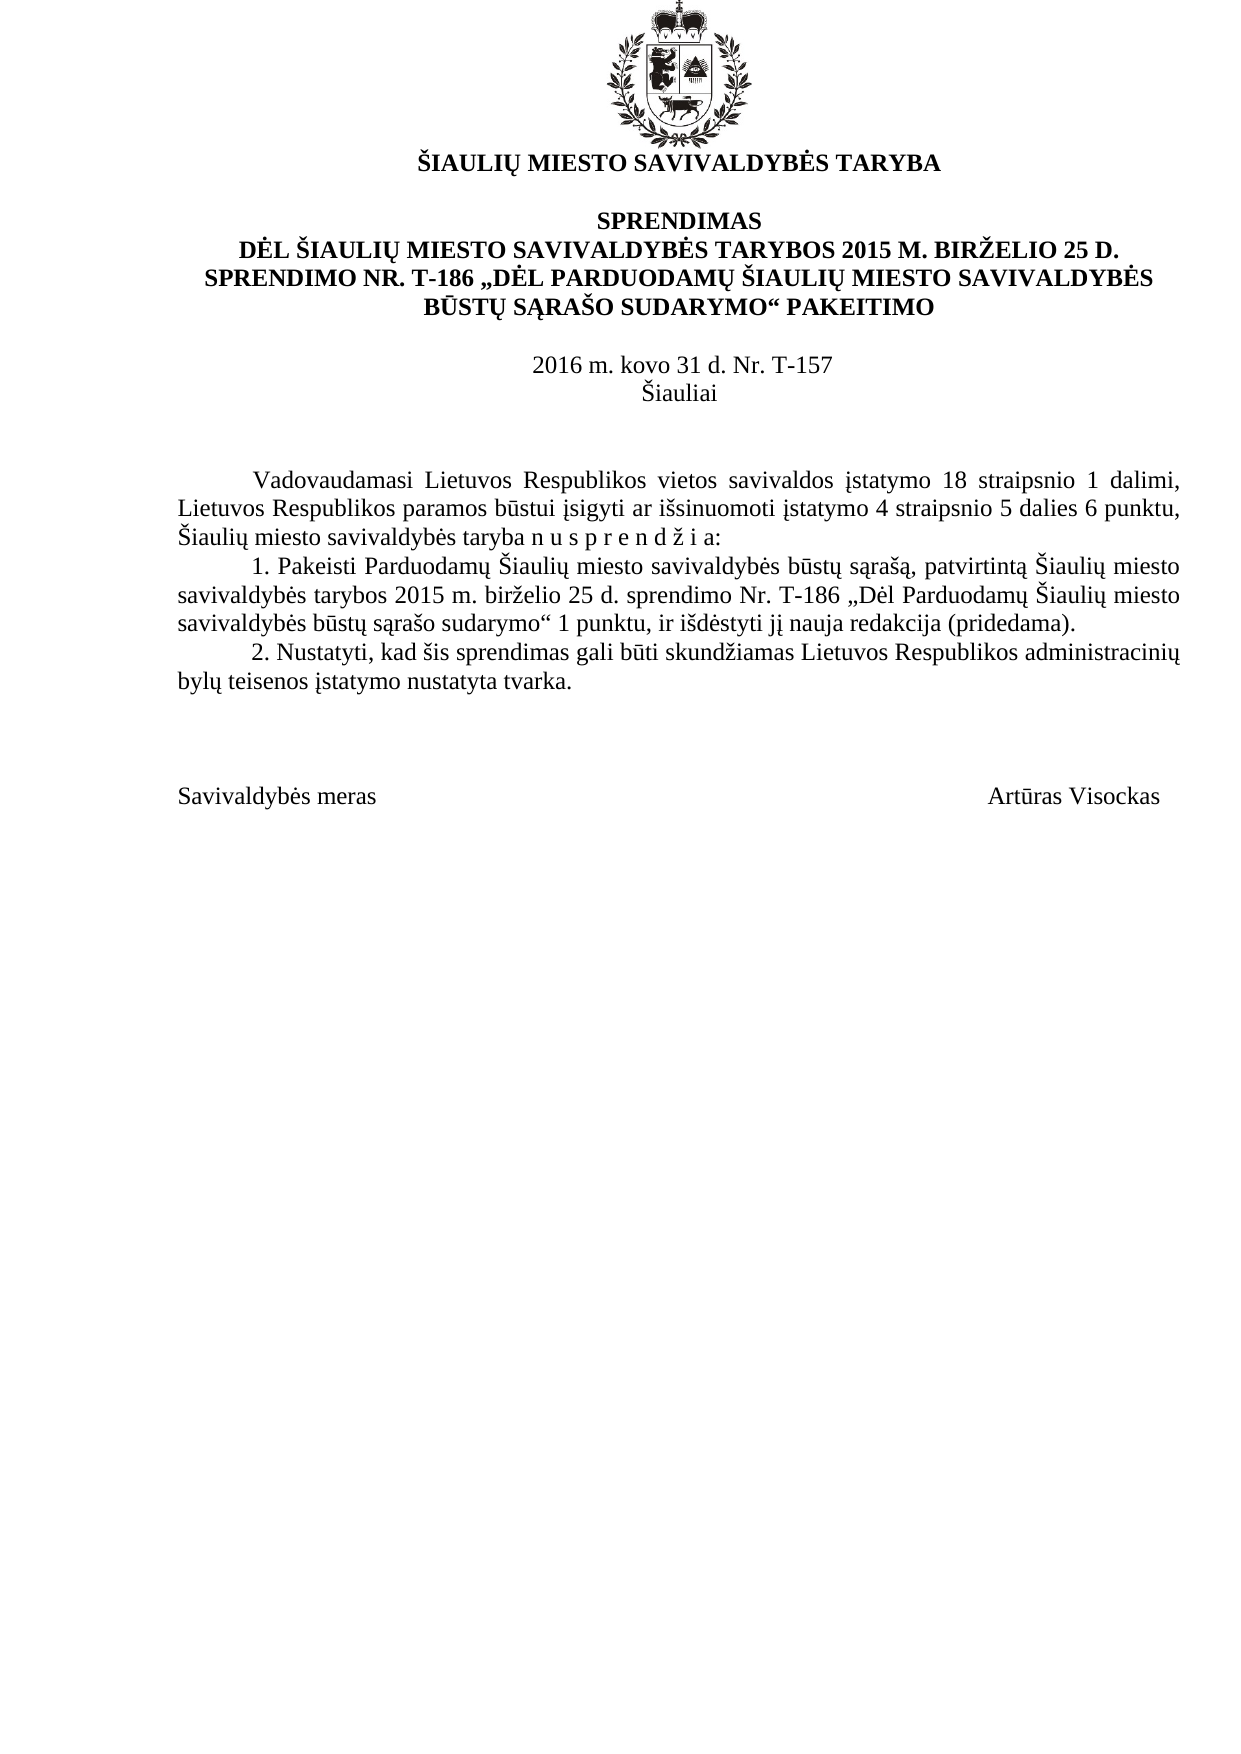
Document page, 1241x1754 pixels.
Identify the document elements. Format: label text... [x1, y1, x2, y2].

text Šiauliai [177, 378, 1181, 407]
text Vadovaudamasi Lietuvos Respublikos vietos savivaldos įstatymo 18 straipsnio 1 dalimi, Lietuvos Respublikos paramos būstui įsigyti ar išsinuomoti įstatymo 4 straipsnio 5 dalies 6 punktu, Šiaulių miesto savivaldybės taryba n u s p r e n d ž i a: [177, 465, 1181, 551]
text 2016 m. kovo 31 d. Nr. T-157 [177, 350, 1181, 378]
text 2. Nustatyti, kad šis sprendimas gali būti skundžiamas Lietuvos Respublikos administracinių bylų teisenos įstatymo nustatyta tvarka. [177, 637, 1181, 695]
text SPRENDIMAS [177, 206, 1181, 235]
text 1. Pakeisti Parduodamų Šiaulių miesto savivaldybės būstų sąrašą, patvirtintą Šiaulių miesto savivaldybės tarybos 2015 m. birželio 25 d. sprendimo Nr. T-186 „Dėl Parduodamų Šiaulių miesto savivaldybės būstų sąrašo sudarymo“ 1 punktu, ir išdėstyti jį nauja redakcija (pridedama). [177, 551, 1181, 637]
text ŠIAULIŲ MIESTO SAVIVALDYBĖS TARYBA [177, 148, 1181, 177]
text Savivaldybės meras Artūras Visockas [177, 781, 1181, 810]
text DĖL ŠIAULIŲ MIESTO SAVIVALDYBĖS TARYBOS 2015 M. BIRŽELIO 25 D. SPRENDIMO NR. T-186 „DĖL PARDUODAMŲ ŠIAULIŲ MIESTO SAVIVALDYBĖS BŪSTŲ SĄRAŠO SUDARYMO“ PAKEITIMO [177, 235, 1181, 321]
